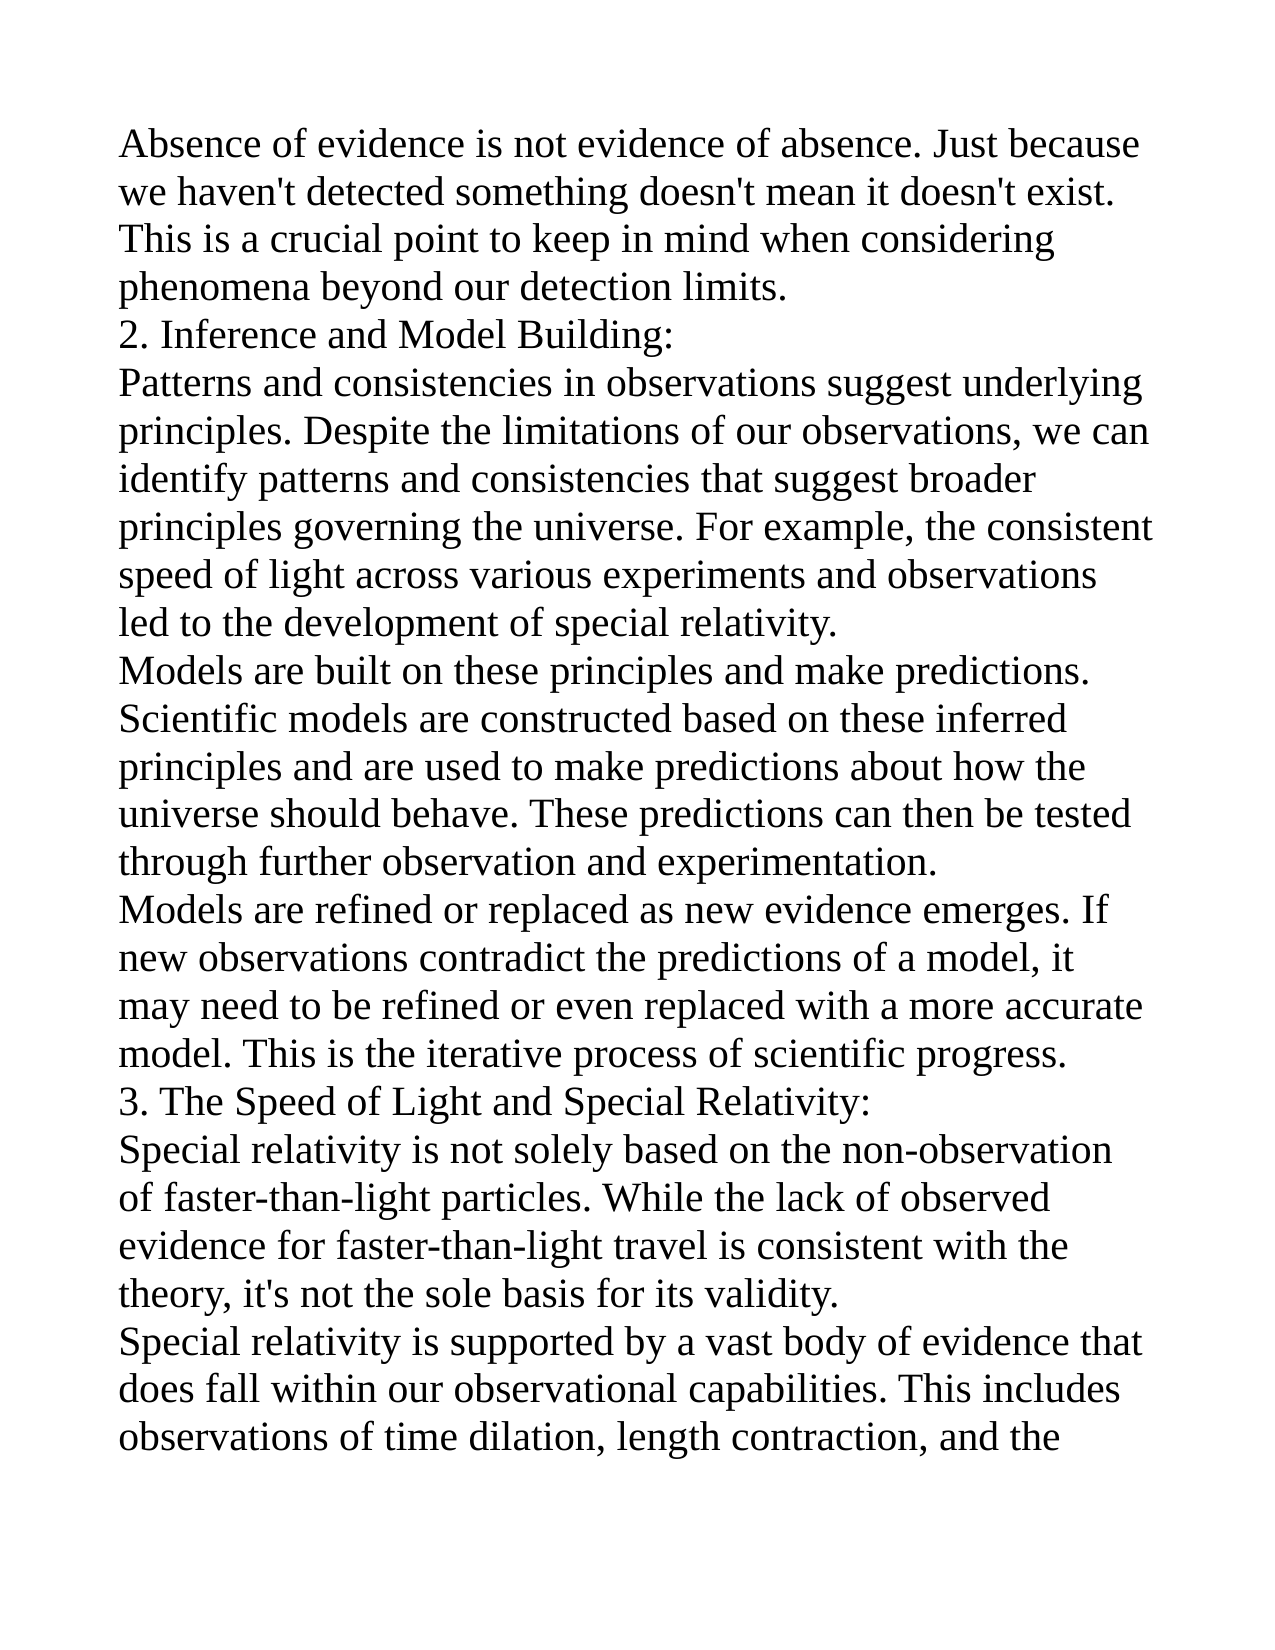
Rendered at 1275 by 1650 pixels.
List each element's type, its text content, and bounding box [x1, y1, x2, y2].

text Models are built on these principles and make predictions. Scientific models are constructed based on these inferred principles and are used to make predictions about how the universe should behave. These predictions can then be tested through further observation and experimentation. [118, 645, 1157, 885]
text Absence of evidence is not evidence of absence. Just because we haven't detected something doesn't mean it doesn't exist. This is a crucial point to keep in mind when considering phenomena beyond our detection limits. [118, 118, 1157, 310]
text Models are refined or replaced as new evidence emerges. If new observations contradict the predictions of a model, it may need to be refined or even replaced with a more accurate model. This is the iterative process of scientific progress. [118, 885, 1157, 1076]
text Patterns and consistencies in observations suggest underlying principles. Despite the limitations of our observations, we can identify patterns and consistencies that suggest broader principles governing the universe. For example, the consistent speed of light across various experiments and observations led to the development of special relativity. [118, 358, 1157, 645]
text Special relativity is supported by a vast body of evidence that does fall within our observational capabilities. This includes observations of time dilation, length contraction, and the [118, 1316, 1157, 1460]
text Special relativity is not solely based on the non-observation of faster-than-light particles. While the lack of observed evidence for faster-than-light travel is consistent with the theory, it's not the sole basis for its validity. [118, 1124, 1157, 1316]
text 2. Inference and Model Building: [118, 310, 1157, 358]
text 3. The Speed of Light and Special Relativity: [118, 1076, 1157, 1124]
